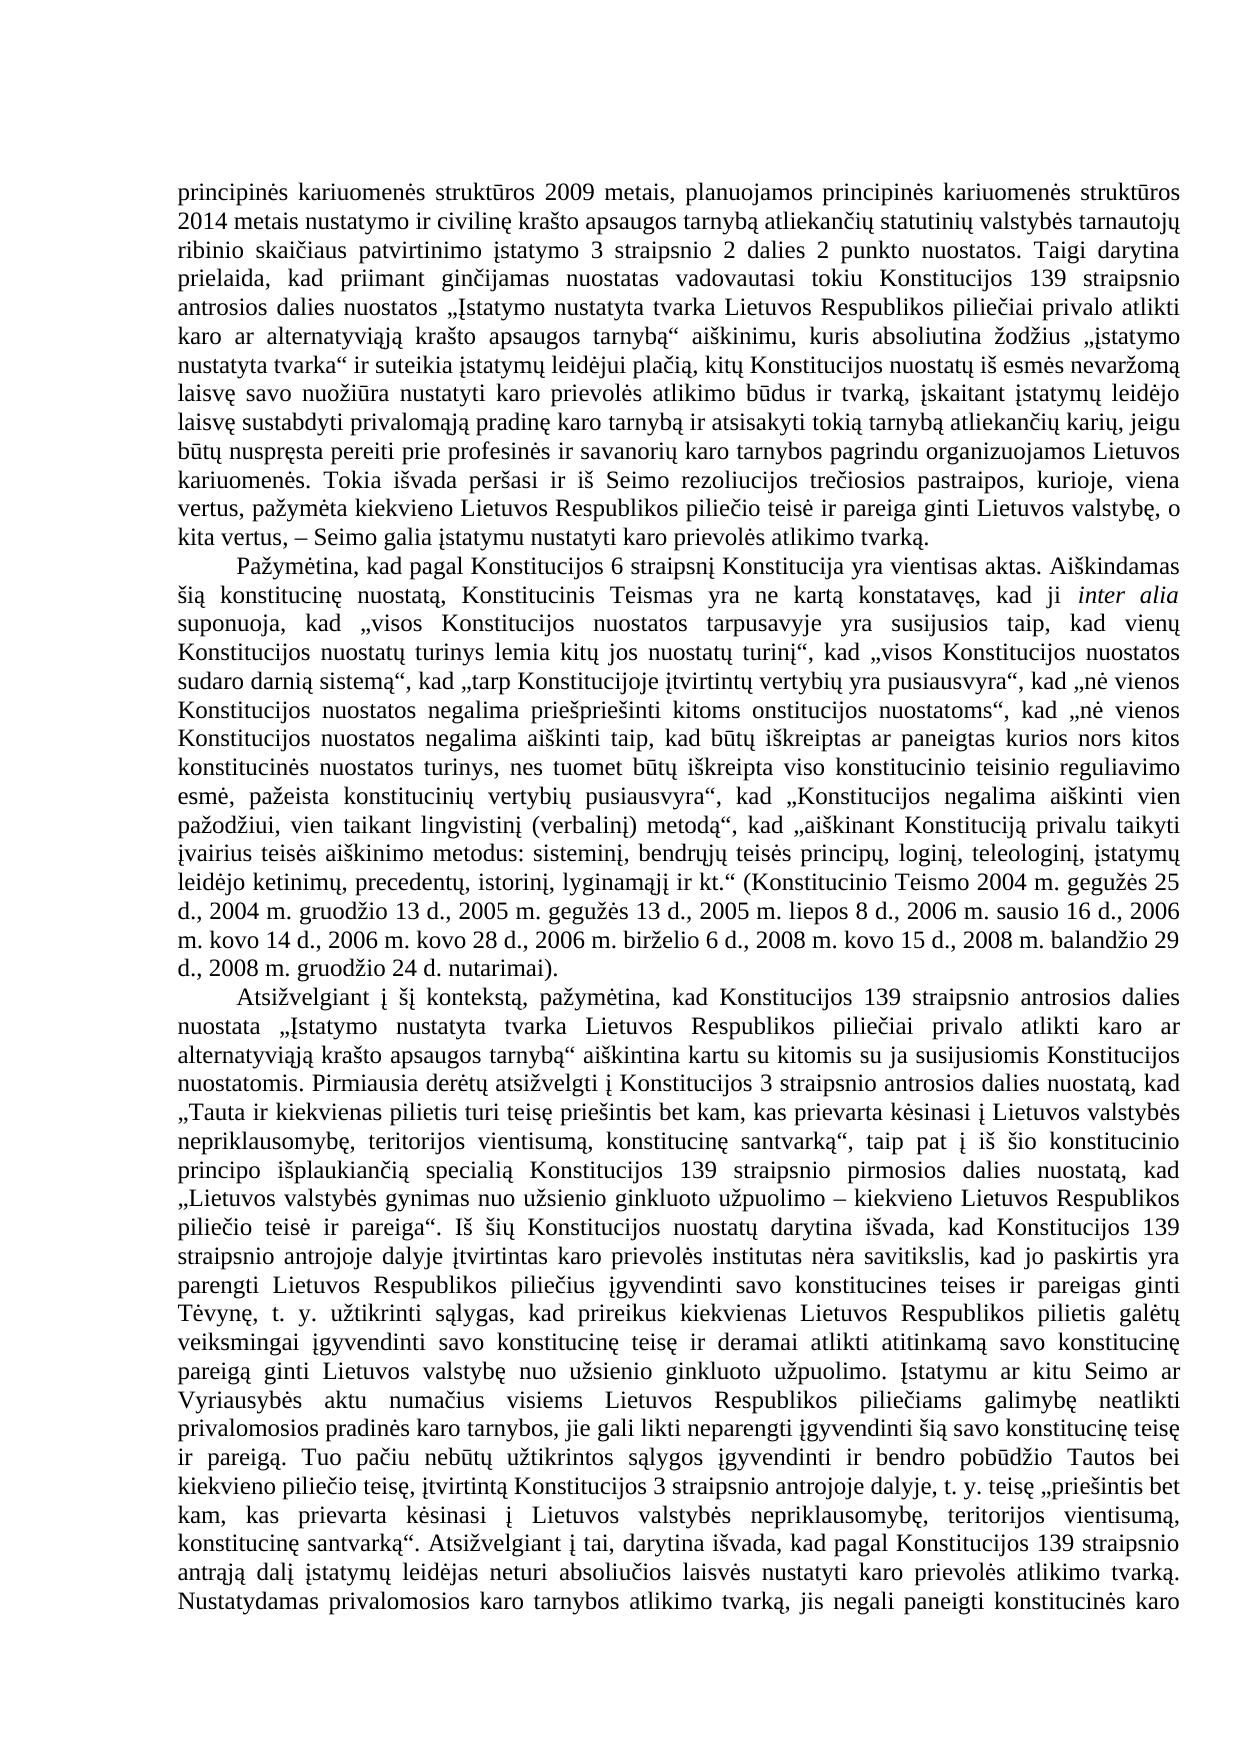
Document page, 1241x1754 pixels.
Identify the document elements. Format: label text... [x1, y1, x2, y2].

text Pažymėtina, kad pagal Konstitucijos 6 straipsnį Konstitucija yra vientisas aktas. Aiškindamas šią konstitucinę nuostatą, Konstitucinis Teismas yra ne kartą konstatavęs, kad ji inter alia suponuoja, kad „visos Konstitucijos nuostatos tarpusavyje yra susijusios taip, kad vienų Konstitucijos nuostatų turinys lemia kitų jos nuostatų turinį“, kad „visos Konstitucijos nuostatos sudaro darnią sistemą“, kad „tarp Konstitucijoje įtvirtintų vertybių yra pusiausvyra“, kad „nė vienos Konstitucijos nuostatos negalima priešpriešinti kitoms onstitucijos nuostatoms“, kad „nė vienos Konstitucijos nuostatos negalima aiškinti taip, kad būtų iškreiptas ar paneigtas kurios nors kitos konstitucinės nuostatos turinys, nes tuomet būtų iškreipta viso konstitucinio teisinio reguliavimo esmė, pažeista konstitucinių vertybių pusiausvyra“, kad „Konstitucijos negalima aiškinti vien pažodžiui, vien taikant lingvistinį (verbalinį) metodą“, kad „aiškinant Konstituciją privalu taikyti įvairius teisės aiškinimo metodus: sisteminį, bendrųjų teisės principų, loginį, teleologinį, įstatymų leidėjo ketinimų, precedentų, istorinį, lyginamąjį ir kt.“ (Konstitucinio Teismo 2004 m. gegužės 25 d., 2004 m. gruodžio 13 d., 2005 m. gegužės 13 d., 2005 m. liepos 8 d., 2006 m. sausio 16 d., 2006 m. kovo 14 d., 2006 m. kovo 28 d., 2006 m. birželio 6 d., 2008 m. kovo 15 d., 2008 m. balandžio 29 d., 2008 m. gruodžio 24 d. nutarimai). [177, 551, 1181, 982]
text principinės kariuomenės struktūros 2009 metais, planuojamos principinės kariuomenės struktūros 2014 metais nustatymo ir civilinę krašto apsaugos tarnybą atliekančių statutinių valstybės tarnautojų ribinio skaičiaus patvirtinimo įstatymo 3 straipsnio 2 dalies 2 punkto nuostatos. Taigi darytina prielaida, kad priimant ginčijamas nuostatas vadovautasi tokiu Konstitucijos 139 straipsnio antrosios dalies nuostatos „Įstatymo nustatyta tvarka Lietuvos Respublikos piliečiai privalo atlikti karo ar alternatyviąją krašto apsaugos tarnybą“ aiškinimu, kuris absoliutina žodžius „įstatymo nustatyta tvarka“ ir suteikia įstatymų leidėjui plačią, kitų Konstitucijos nuostatų iš esmės nevaržomą laisvę savo nuožiūra nustatyti karo prievolės atlikimo būdus ir tvarką, įskaitant įstatymų leidėjo laisvę sustabdyti privalomąją pradinę karo tarnybą ir atsisakyti tokią tarnybą atliekančių karių, jeigu būtų nuspręsta pereiti prie profesinės ir savanorių karo tarnybos pagrindu organizuojamos Lietuvos kariuomenės. Tokia išvada peršasi ir iš Seimo rezoliucijos trečiosios pastraipos, kurioje, viena vertus, pažymėta kiekvieno Lietuvos Respublikos piliečio teisė ir pareiga ginti Lietuvos valstybę, o kita vertus, – Seimo galia įstatymu nustatyti karo prievolės atlikimo tvarką. [177, 177, 1181, 551]
text Atsižvelgiant į šį kontekstą, pažymėtina, kad Konstitucijos 139 straipsnio antrosios dalies nuostata „Įstatymo nustatyta tvarka Lietuvos Respublikos piliečiai privalo atlikti karo ar alternatyviąją krašto apsaugos tarnybą“ aiškintina kartu su kitomis su ja susijusiomis Konstitucijos nuostatomis. Pirmiausia derėtų atsižvelgti į Konstitucijos 3 straipsnio antrosios dalies nuostatą, kad „Tauta ir kiekvienas pilietis turi teisę priešintis bet kam, kas prievarta kėsinasi į Lietuvos valstybės nepriklausomybę, teritorijos vientisumą, konstitucinę santvarką“, taip pat į iš šio konstitucinio principo išplaukiančią specialią Konstitucijos 139 straipsnio pirmosios dalies nuostatą, kad „Lietuvos valstybės gynimas nuo užsienio ginkluoto užpuolimo – kiekvieno Lietuvos Respublikos piliečio teisė ir pareiga“. Iš šių Konstitucijos nuostatų darytina išvada, kad Konstitucijos 139 straipsnio antrojoje dalyje įtvirtintas karo prievolės institutas nėra savitikslis, kad jo paskirtis yra parengti Lietuvos Respublikos piliečius įgyvendinti savo konstitucines teises ir pareigas ginti Tėvynę, t. y. užtikrinti sąlygas, kad prireikus kiekvienas Lietuvos Respublikos pilietis galėtų veiksmingai įgyvendinti savo konstitucinę teisę ir deramai atlikti atitinkamą savo konstitucinę pareigą ginti Lietuvos valstybę nuo užsienio ginkluoto užpuolimo. Įstatymu ar kitu Seimo ar Vyriausybės aktu numačius visiems Lietuvos Respublikos piliečiams galimybę neatlikti privalomosios pradinės karo tarnybos, jie gali likti neparengti įgyvendinti šią savo konstitucinę teisę ir pareigą. Tuo pačiu nebūtų užtikrintos sąlygos įgyvendinti ir bendro pobūdžio Tautos bei kiekvieno piliečio teisę, įtvirtintą Konstitucijos 3 straipsnio antrojoje dalyje, t. y. teisę „priešintis bet kam, kas prievarta kėsinasi į Lietuvos valstybės nepriklausomybę, teritorijos vientisumą, konstitucinę santvarką“. Atsižvelgiant į tai, darytina išvada, kad pagal Konstitucijos 139 straipsnio antrąją dalį įstatymų leidėjas neturi absoliučios laisvės nustatyti karo prievolės atlikimo tvarką. Nustatydamas privalomosios karo tarnybos atlikimo tvarką, jis negali paneigti konstitucinės karo [177, 982, 1181, 1615]
